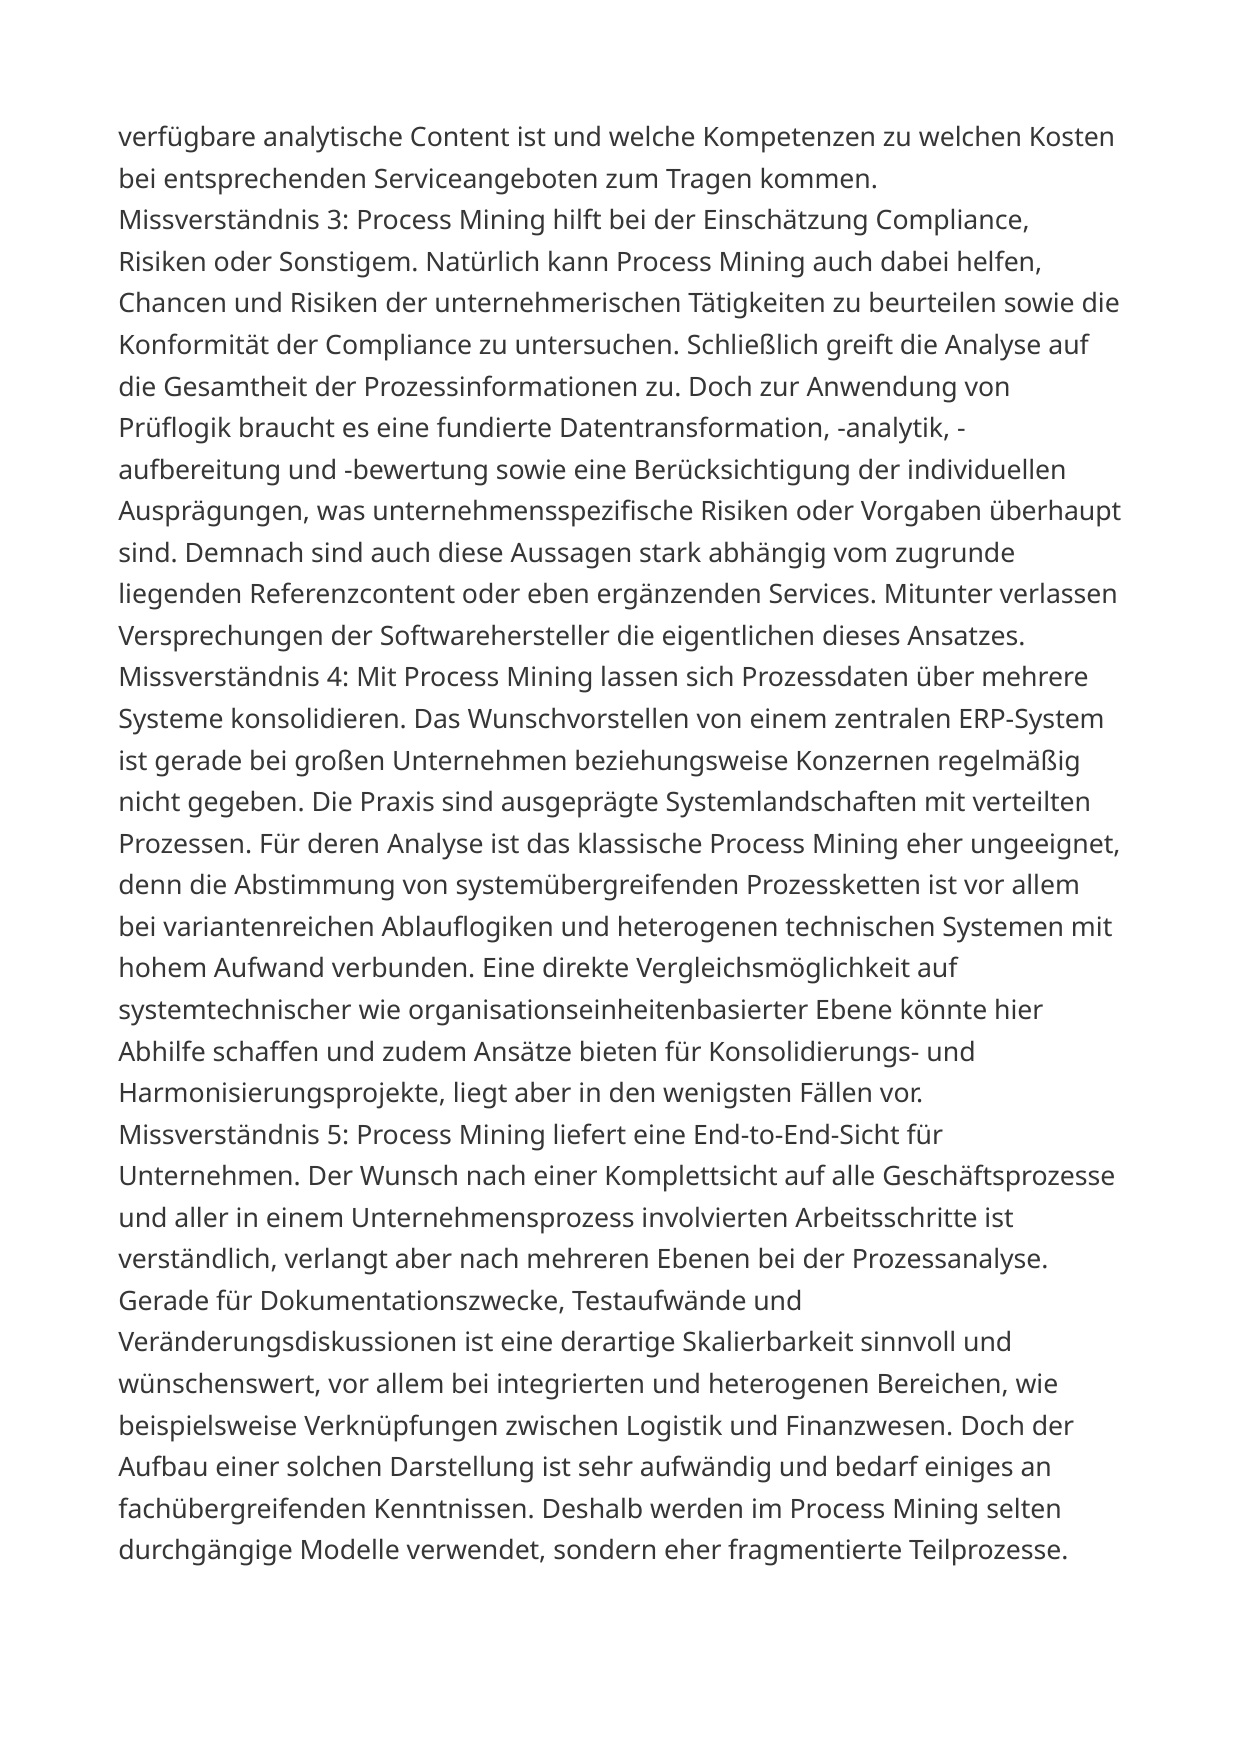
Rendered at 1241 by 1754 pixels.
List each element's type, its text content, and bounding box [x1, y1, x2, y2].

text Missverständnis 3: Process Mining hilft bei der Einschätzung Compliance, Risiken oder Sonstigem. Natürlich kann Process Mining auch dabei helfen, Chancen und Risiken der unternehmerischen Tätigkeiten zu beurteilen sowie die Konformität der Compliance zu untersuchen. Schließlich greift die Analyse auf die Gesamtheit der Prozessinformationen zu. Doch zur Anwendung von Prüflogik braucht es eine fundierte Datentransformation, -analytik, -aufbereitung und -bewertung sowie eine Berücksichtigung der individuellen Ausprägungen, was unternehmensspezifische Risiken oder Vorgaben überhaupt sind. Demnach sind auch diese Aussagen stark abhängig vom zugrunde liegenden Referenzcontent oder eben ergänzenden Services. Mitunter verlassen Versprechungen der Softwarehersteller die eigentlichen dieses Ansatzes. [118, 201, 1122, 653]
text Missverständnis 4: Mit Process Mining lassen sich Prozessdaten über mehrere Systeme konsolidieren. Das Wunschvorstellen von einem zentralen ERP-System ist gerade bei großen Unternehmen beziehungsweise Konzernen regelmäßig nicht gegeben. Die Praxis sind ausgeprägte Systemlandschaften mit verteilten Prozessen. Für deren Analyse ist das klassische Process Mining eher ungeeignet, denn die Abstimmung von systemübergreifenden Prozessketten ist vor allem bei variantenreichen Ablauflogiken und heterogenen technischen Systemen mit hohem Aufwand verbunden. Eine direkte Vergleichsmöglichkeit auf systemtechnischer wie organisationseinheitenbasierter Ebene könnte hier Abhilfe schaffen und zudem Ansätze bieten für Konsolidierungs- und Harmonisierungsprojekte, liegt aber in den wenigsten Fällen vor. [118, 658, 1122, 1110]
text verfügbare analytische Content ist und welche Kompetenzen zu welchen Kosten bei entsprechenden Serviceangeboten zum Tragen kommen. [118, 118, 1122, 196]
text Missverständnis 5: Process Mining liefert eine End-to-End-Sicht für Unternehmen. Der Wunsch nach einer Komplettsicht auf alle Geschäftsprozesse und aller in einem Unternehmensprozess involvierten Arbeitsschritte ist verständlich, verlangt aber nach mehreren Ebenen bei der Prozessanalyse. Gerade für Dokumentationszwecke, Testaufwände und Veränderungsdiskussionen ist eine derartige Skalierbarkeit sinnvoll und wünschenswert, vor allem bei integrierten und heterogenen Bereichen, wie beispielsweise Verknüpfungen zwischen Logistik und Finanzwesen. Doch der Aufbau einer solchen Darstellung ist sehr aufwändig und bedarf einiges an fachübergreifenden Kenntnissen. Deshalb werden im Process Mining selten durchgängige Modelle verwendet, sondern eher fragmentierte Teilprozesse. [118, 1116, 1122, 1567]
